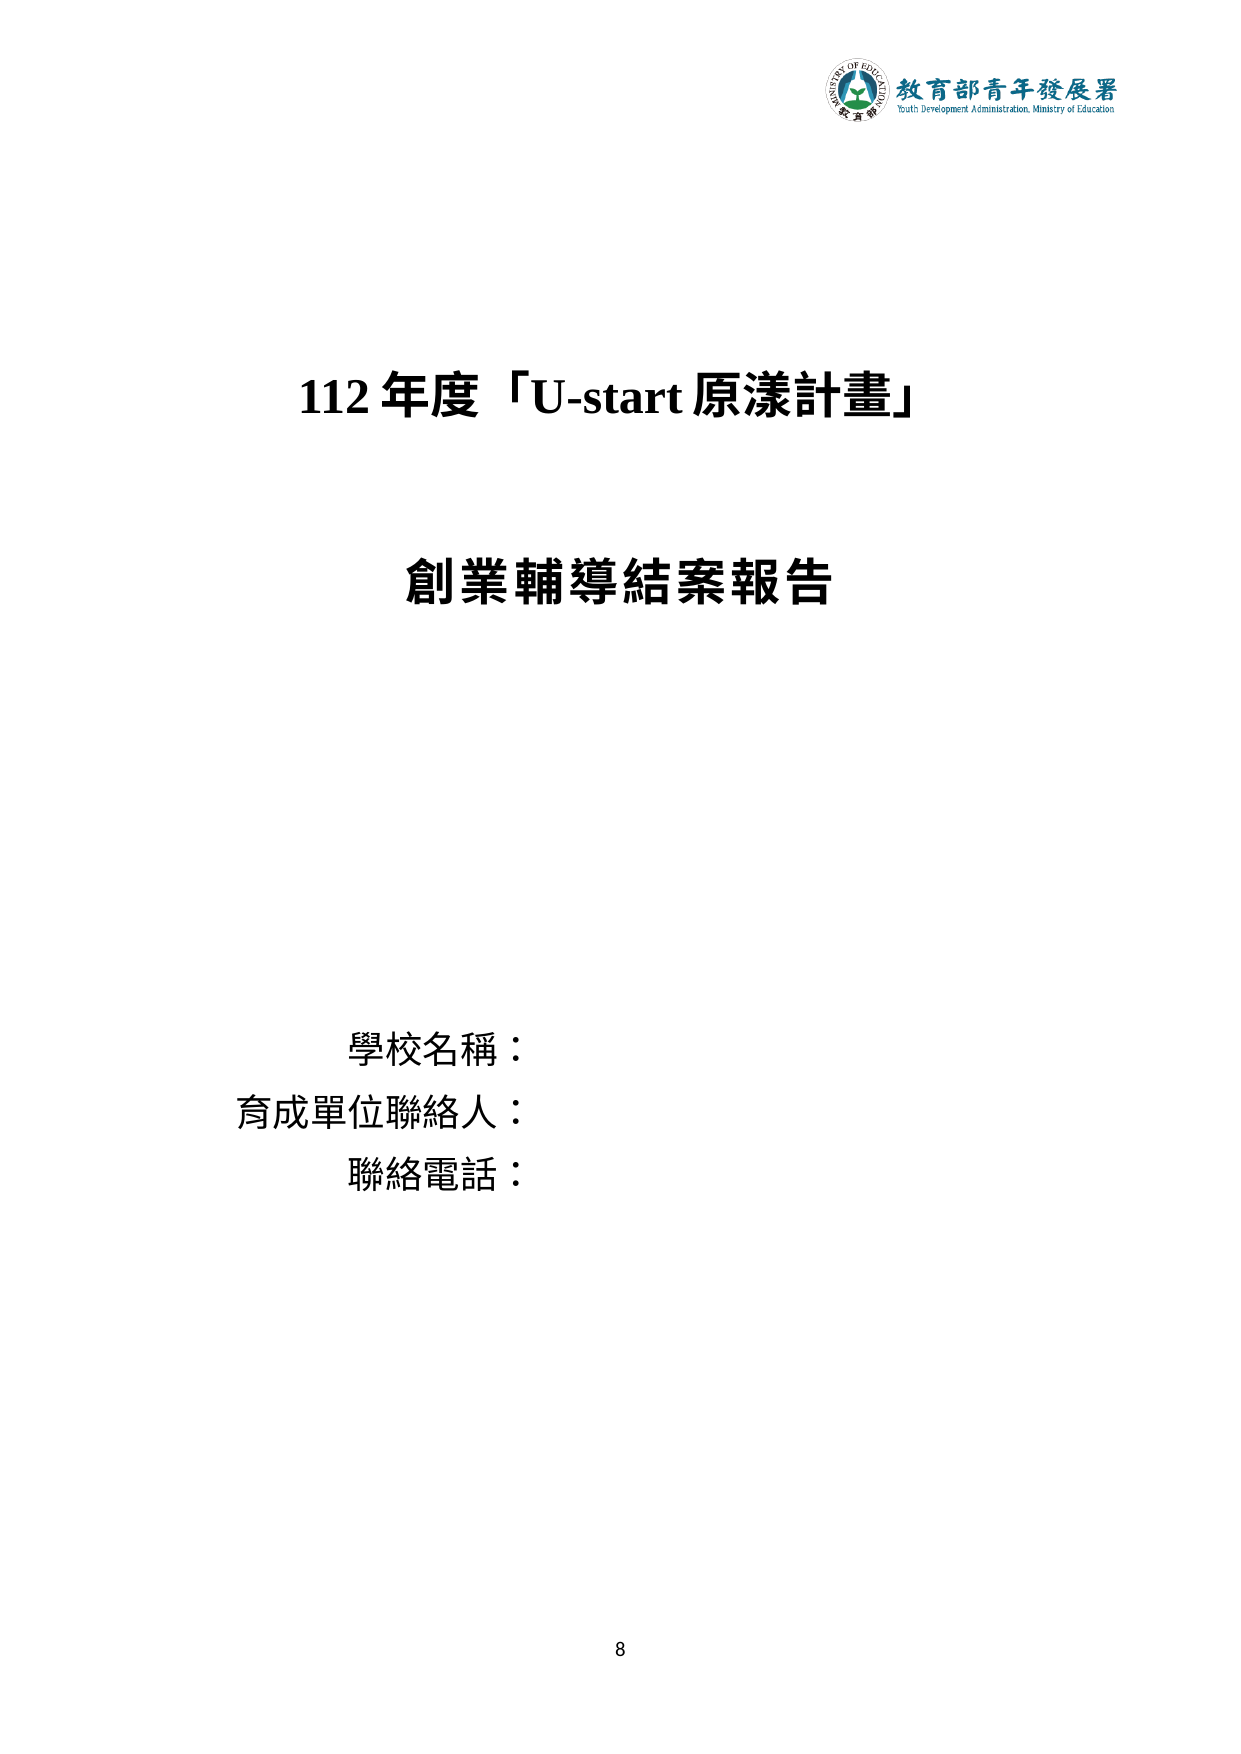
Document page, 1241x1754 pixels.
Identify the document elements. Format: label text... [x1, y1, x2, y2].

text 創業輔導結案報告 [118, 506, 1122, 631]
table_cell 育成單位聯絡人： [118, 1069, 546, 1131]
table_header [546, 1006, 1121, 1068]
text 112年度「U-start原漾計畫」 [118, 318, 1122, 443]
table_cell 聯絡電話： [118, 1131, 546, 1193]
table_cell [546, 1069, 1121, 1131]
table_header 學校名稱： [118, 1006, 546, 1068]
table_cell [546, 1131, 1121, 1193]
